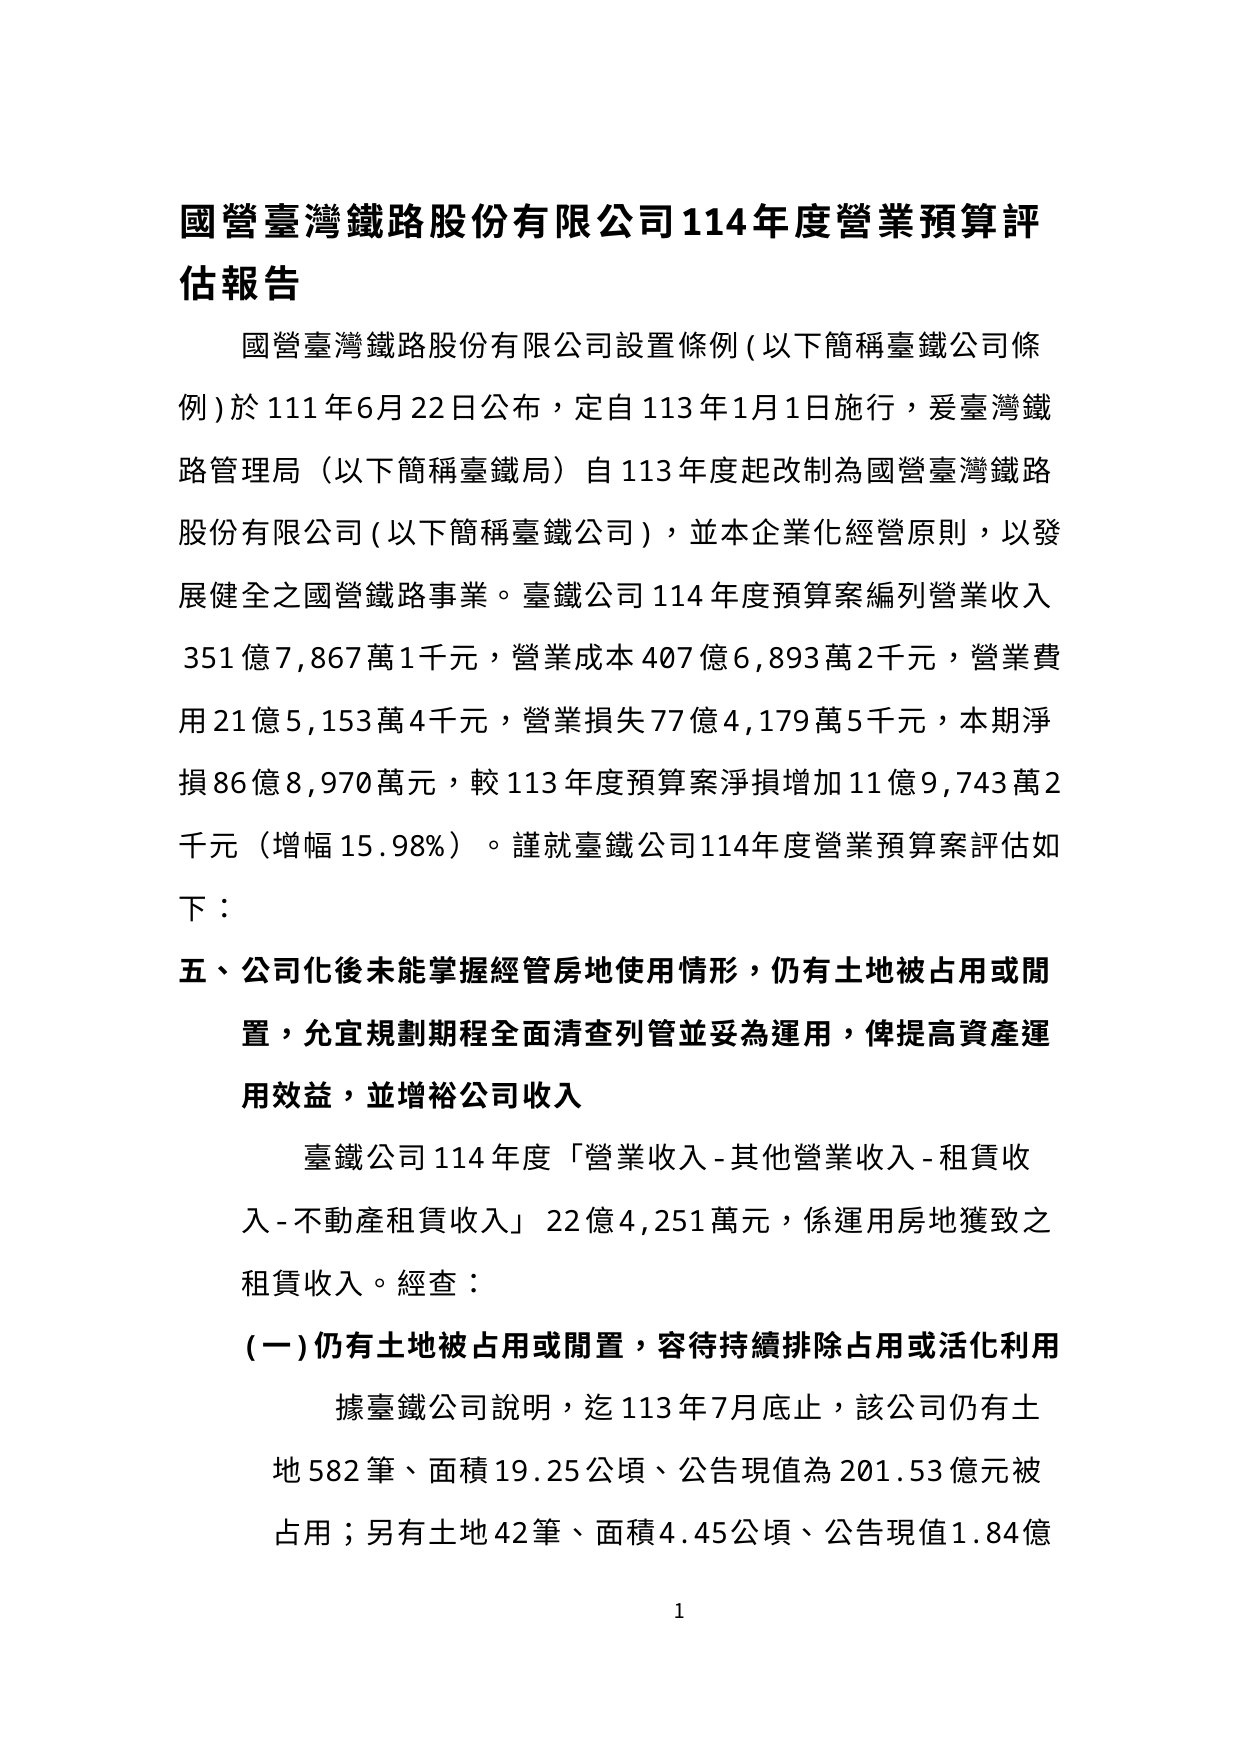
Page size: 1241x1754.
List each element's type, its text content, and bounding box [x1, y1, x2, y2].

text 國營臺灣鐵路股份有限公司114年度營業預算評估報告 [177, 177, 1063, 302]
text (一)仍有土地被占用或閒置，容待持續排除占用或活化利用 [236, 1302, 1063, 1365]
text 臺鐵公司114年度「營業收入-其他營業收入-租賃收入-不動產租賃收入」22億4,251萬元，係運用房地獲致之租賃收入。經查： [236, 1115, 1063, 1302]
text 據臺鐵公司說明，迄113年7月底止，該公司仍有土地582筆、面積19.25公頃、公告現值為201.53億元被占用；另有土地42筆、面積4.45公頃、公告現值1.84億 [266, 1365, 1063, 1552]
text 五、公司化後未能掌握經管房地使用情形，仍有土地被占用或閒置，允宜規劃期程全面清查列管並妥為運用，俾提高資產運用效益，並增裕公司收入 [177, 927, 1063, 1115]
text 國營臺灣鐵路股份有限公司設置條例(以下簡稱臺鐵公司條例)於111年6月22日公布，定自113年1月1日施行，爰臺灣鐵路管理局（以下簡稱臺鐵局）自113年度起改制為國營臺灣鐵路股份有限公司(以下簡稱臺鐵公司)，並本企業化經營原則，以發展健全之國營鐵路事業。臺鐵公司114年度預算案編列營業收入351億7,867萬1千元，營業成本407億6,893萬2千元，營業費用21億5,153萬4千元，營業損失77億4,179萬5千元，本期淨損86億8,970萬元，較113年度預算案淨損增加11億9,743萬2千元（增幅15.98%）。謹就臺鐵公司114年度營業預算案評估如下： [177, 302, 1063, 927]
